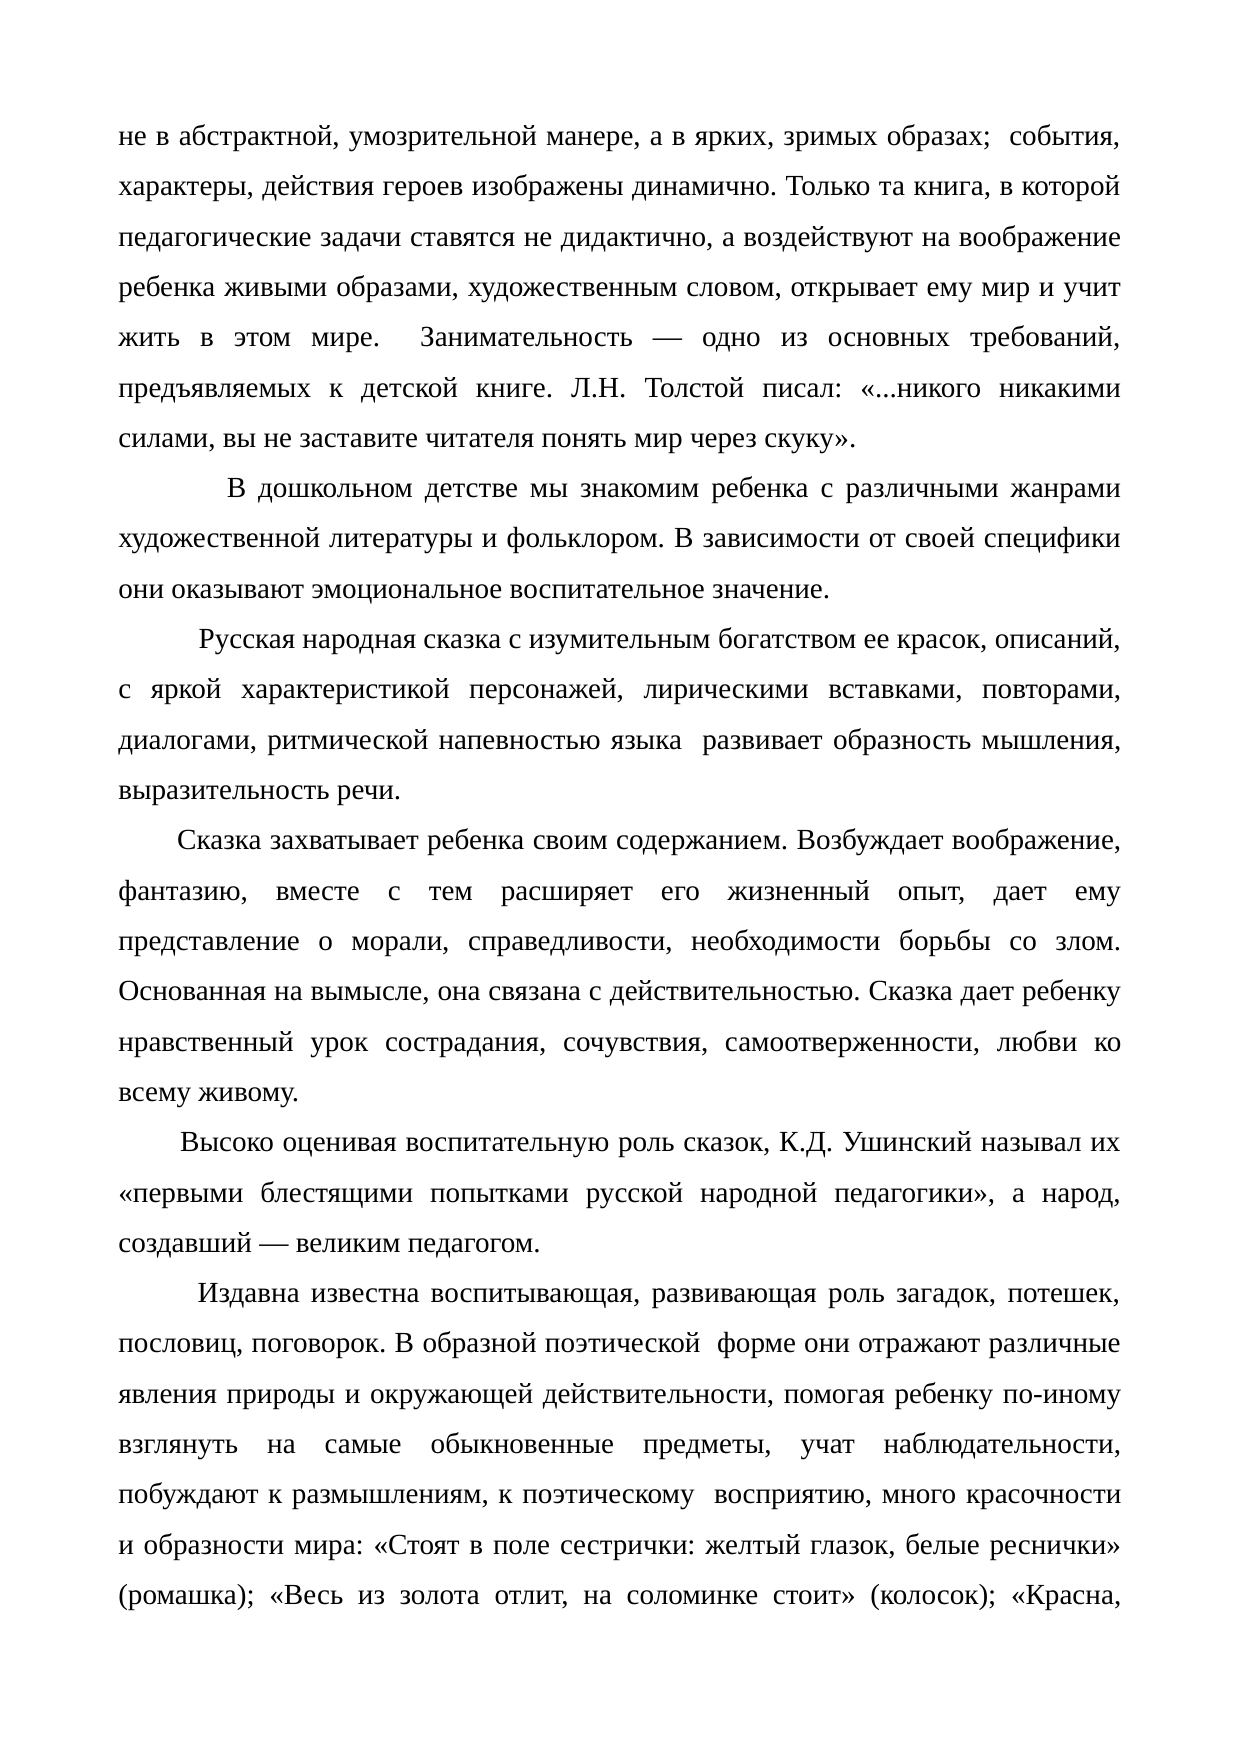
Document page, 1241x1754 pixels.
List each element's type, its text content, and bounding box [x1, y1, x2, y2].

text Сказка захватывает ребенка своим содержанием. Возбуждает воображение, фантазию, вместе с тем расширяет его жизненный опыт, дает ему представление о морали, справедливости, необходимости борьбы со злом. Основанная на вымысле, она связана с действительностью. Сказка дает ребенку нравственный урок сострадания, сочувствия, самоотверженности, любви ко всему живому. [118, 822, 1122, 1108]
text В дошкольном детстве мы знакомим ребенка с различными жанрами художественной литературы и фольклором. В зависимости от своей специфики они оказывают эмоциональное воспитательное значение. [118, 470, 1122, 604]
text не в абстрактной, умозрительной манере, а в ярких, зримых образах; события, характеры, действия героев изображены динамично. Только та книга, в которой педагогические задачи ставятся не дидактично, а воздействуют на воображение ребенка живыми образами, художественным словом, открывает ему мир и учит жить в этом мире. Занимательность — одно из основных требований, предъявляемых к детской книге. Л.Н. Толстой писал: «...никого никакими силами, вы не заставите читателя понять мир через скуку». [118, 118, 1122, 453]
text Высоко оценивая воспитательную роль сказок, К.Д. Ушинский называл их «первыми блестящими попытками русской народной педагогики», а народ, создавший — великим педагогом. [118, 1124, 1122, 1258]
text Русская народная сказка с изумительным богатством ее красок, описаний, с яркой характеристикой персонажей, лирическими вставками, повторами, диалогами, ритмической напевностью языка развивает образность мышления, выразительность речи. [118, 621, 1122, 806]
text Издавна известна воспитывающая, развивающая роль загадок, потешек, пословиц, поговорок. В образной поэтической форме они отражают различные явления природы и окружающей действительности, помогая ребенку по-иному взглянуть на самые обыкновенные предметы, учат наблюдательности, побуждают к размышлениям, к поэтическому восприятию, много красочности и образности мира: «Стоят в поле сестрички: желтый глазок, белые реснички» (ромашка); «Весь из золота отлит, на соломинке стоит» (колосок); «Красна, [118, 1275, 1122, 1611]
